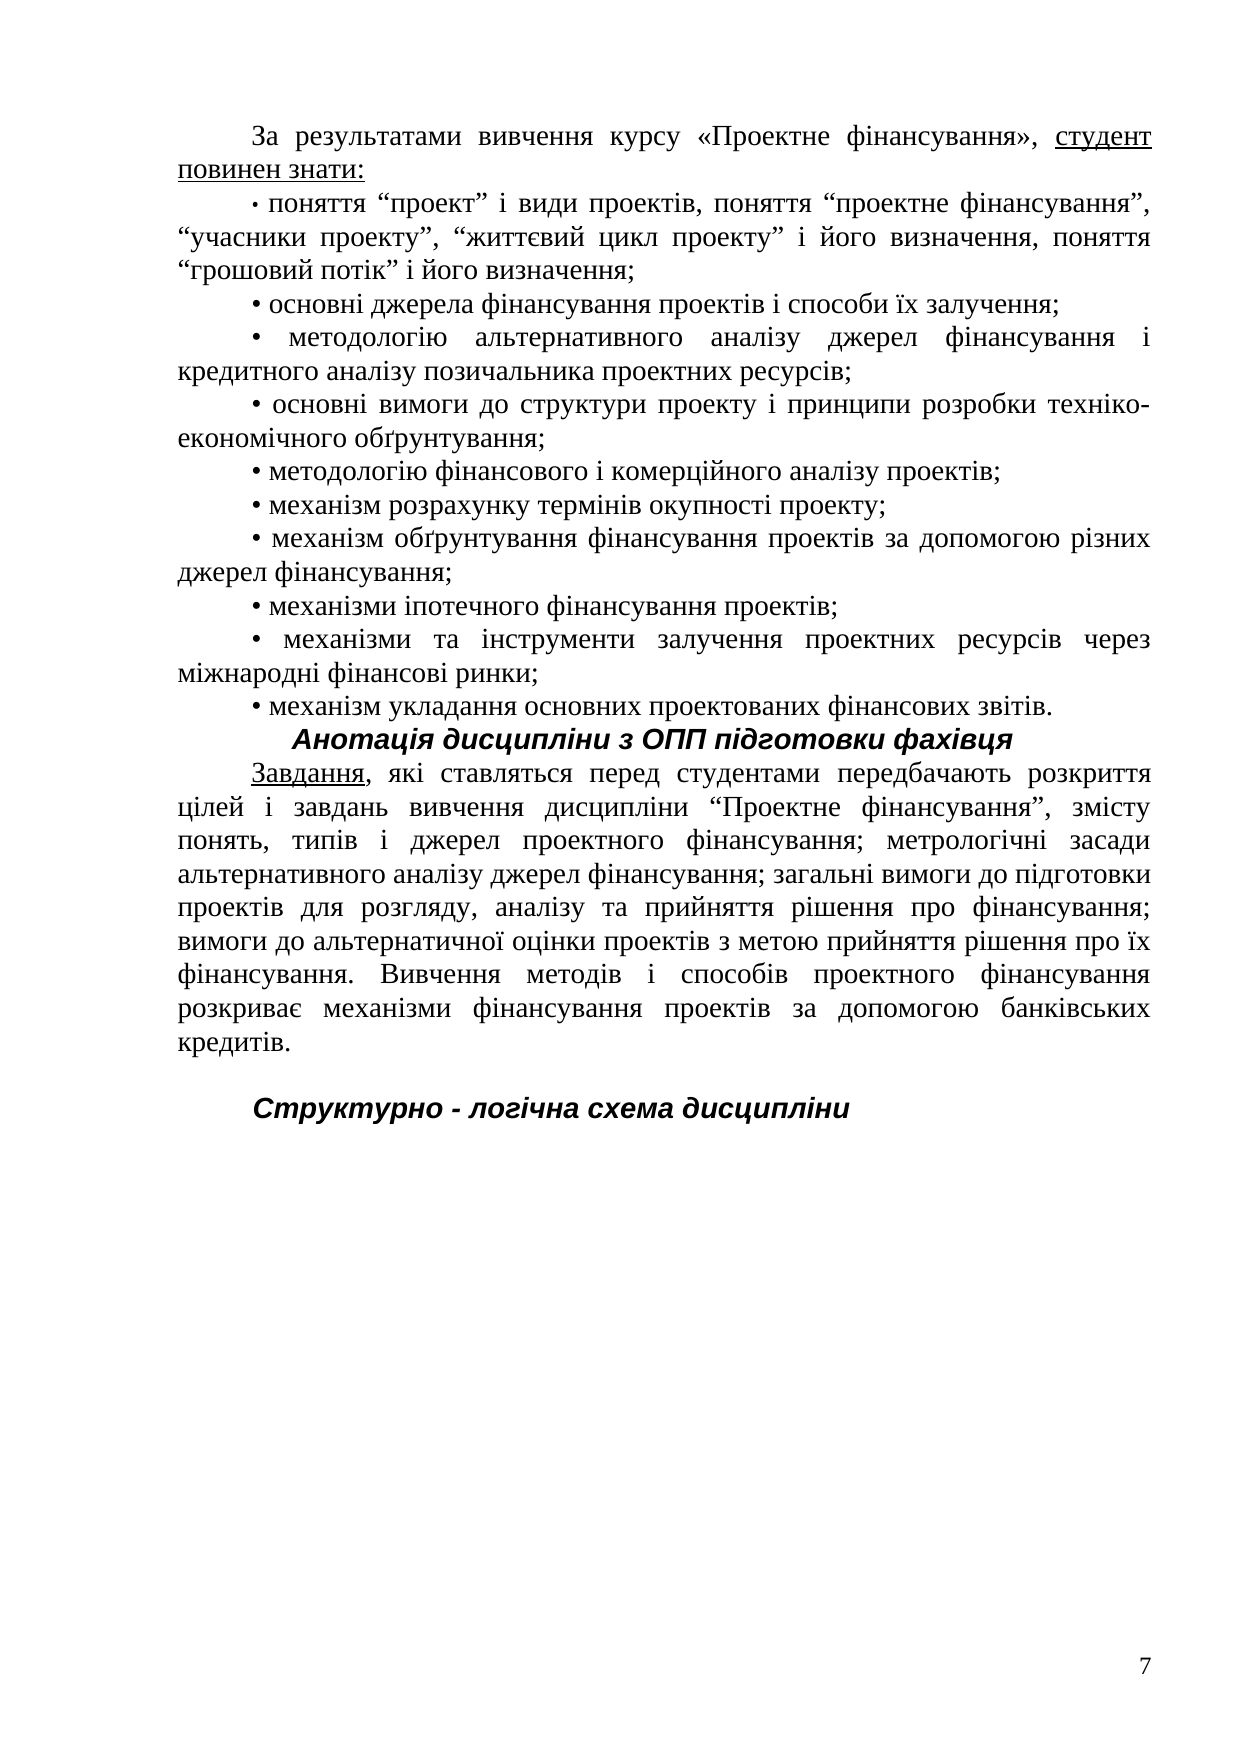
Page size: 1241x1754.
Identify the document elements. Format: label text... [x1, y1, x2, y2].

text • механізм розрахунку термінів окупності проекту; [177, 487, 1152, 521]
text • поняття “проект” і види проектів, поняття “проектне фінансування”, “учасники проекту”, “життєвий цикл проекту” і його визначення, поняття “грошовий потік” і його визначення; [177, 185, 1152, 286]
text • механізм обґрунтування фінансування проектів за допомогою різних джерел фінансування; [177, 521, 1152, 588]
text • механізм укладання основних проектованих фінансових звітів. [177, 688, 1152, 722]
text • методологію альтернативного аналізу джерел фінансування і кредитного аналізу позичальника проектних ресурсів; [177, 319, 1152, 386]
text • методологію фінансового і комерційного аналізу проектів; [177, 453, 1152, 487]
text За результатами вивчення курсу «Проектне фінансування», студент повинен знати: [177, 118, 1152, 185]
subtitle Анотація дисципліни з ОПП підготовки фахівця [177, 722, 1152, 755]
text • механізми та інструменти залучення проектних ресурсів через міжнародні фінансові ринки; [177, 621, 1152, 688]
subtitle Завдання, які ставляться перед студентами передбачають розкриття цілей і завдань вивчення дисципліни “Проектне фінансування”, змісту понять, типів і джерел проектного фінансування; метрологічні засади альтернативного аналізу джерел фінансування; загальні вимоги до підготовки проектів для розгляду, аналізу та прийняття рішення про фінансування; вимоги до альтернатичної оцінки проектів з метою прийняття рішення про їх фінансування. Вивчення методів і способів проектного фінансування розкриває механізми фінансування проектів за допомогою банківських кредитів. [177, 755, 1152, 1057]
subtitle Структурно - логічна схема дисципліни [177, 1091, 1152, 1124]
text • основні вимоги до структури проекту і принципи розробки техніко-економічного обґрунтування; [177, 386, 1152, 453]
text • механізми іпотечного фінансування проектів; [177, 588, 1152, 621]
text • основні джерела фінансування проектів і способи їх залучення; [177, 286, 1152, 319]
